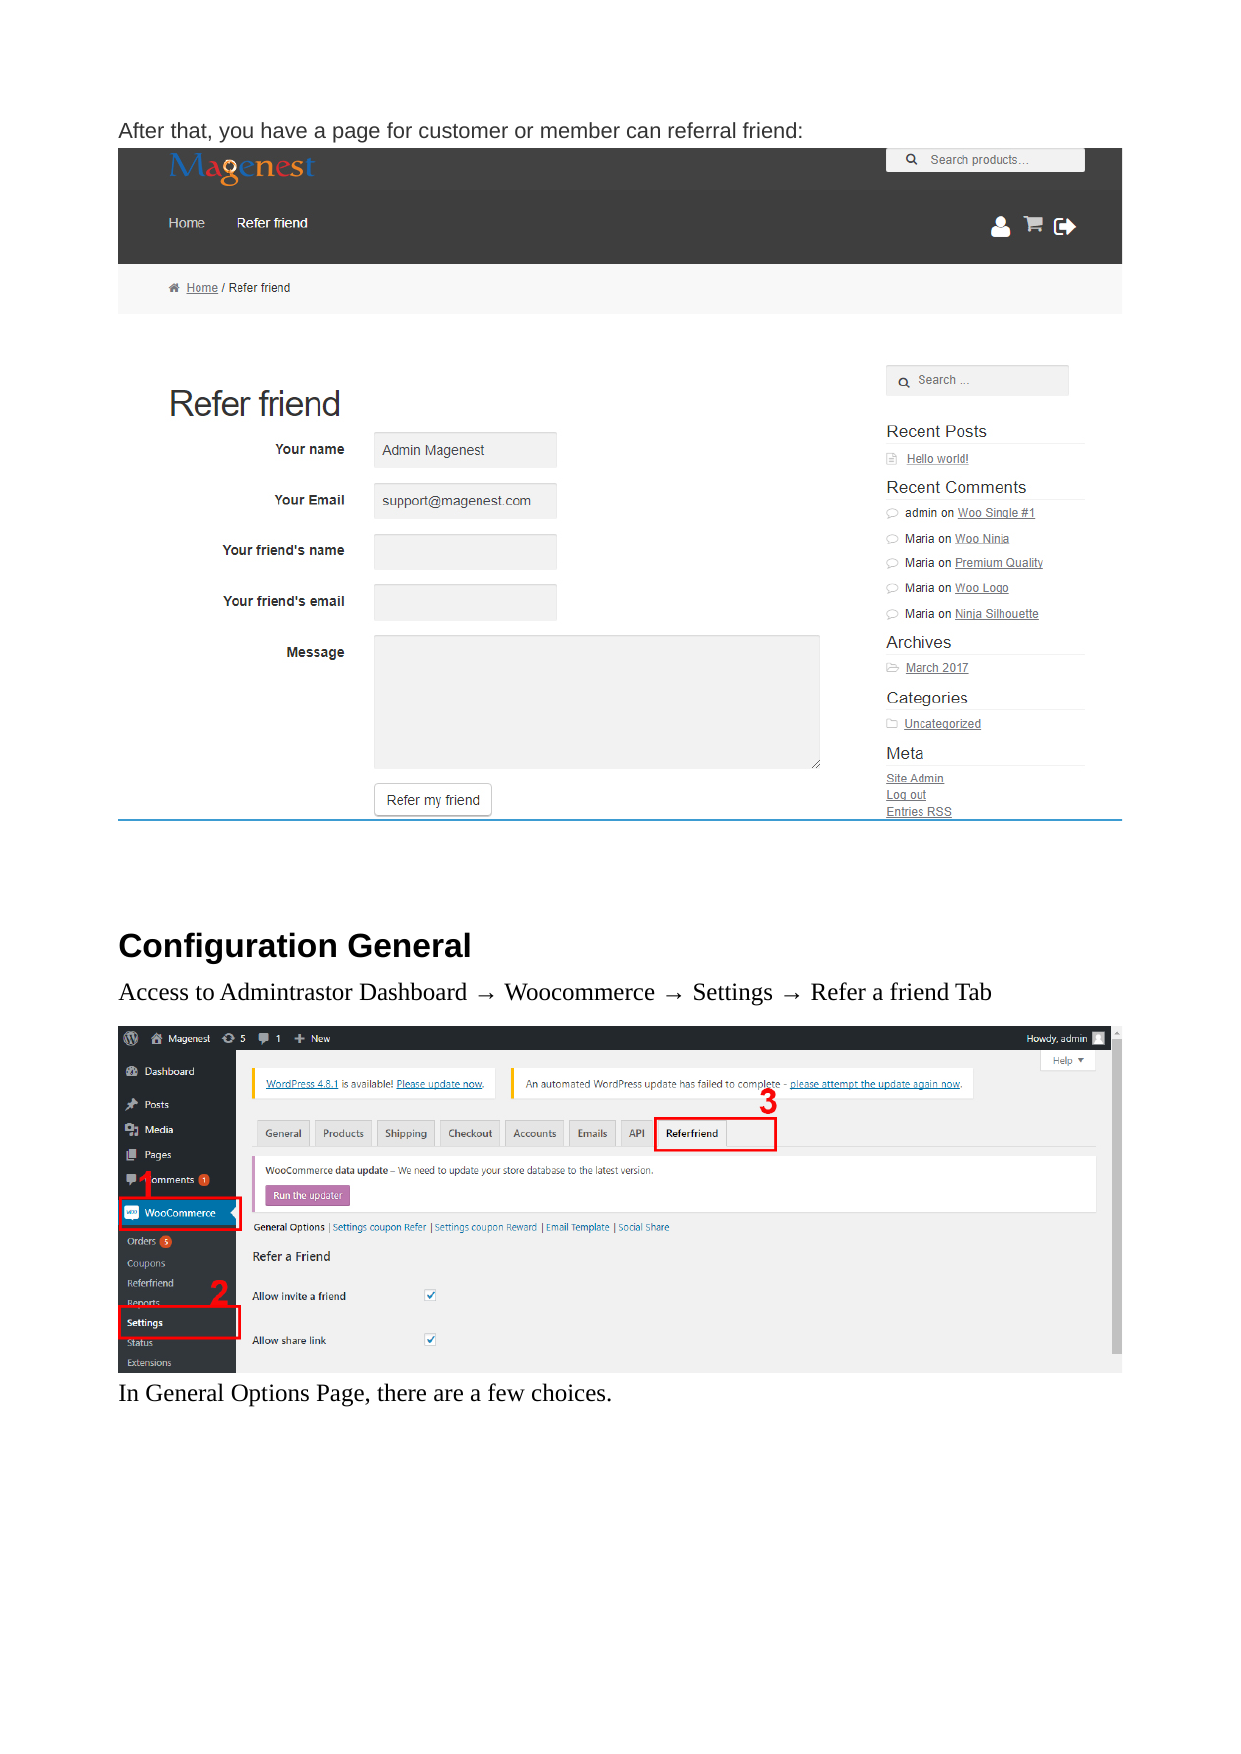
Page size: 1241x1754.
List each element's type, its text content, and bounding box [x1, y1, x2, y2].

picture [118, 148, 1123, 821]
text After that, you have a page for customer or member can referral friend: [118, 118, 1122, 143]
picture [118, 1026, 1123, 1373]
text Access to Admintrastor Dashboard → Woocommerce → Settings → Refer a friend Tab [118, 977, 1122, 1006]
subtitle Configuration General [118, 926, 1122, 964]
text In General Options Page, there are a few choices. [118, 1373, 1122, 1407]
